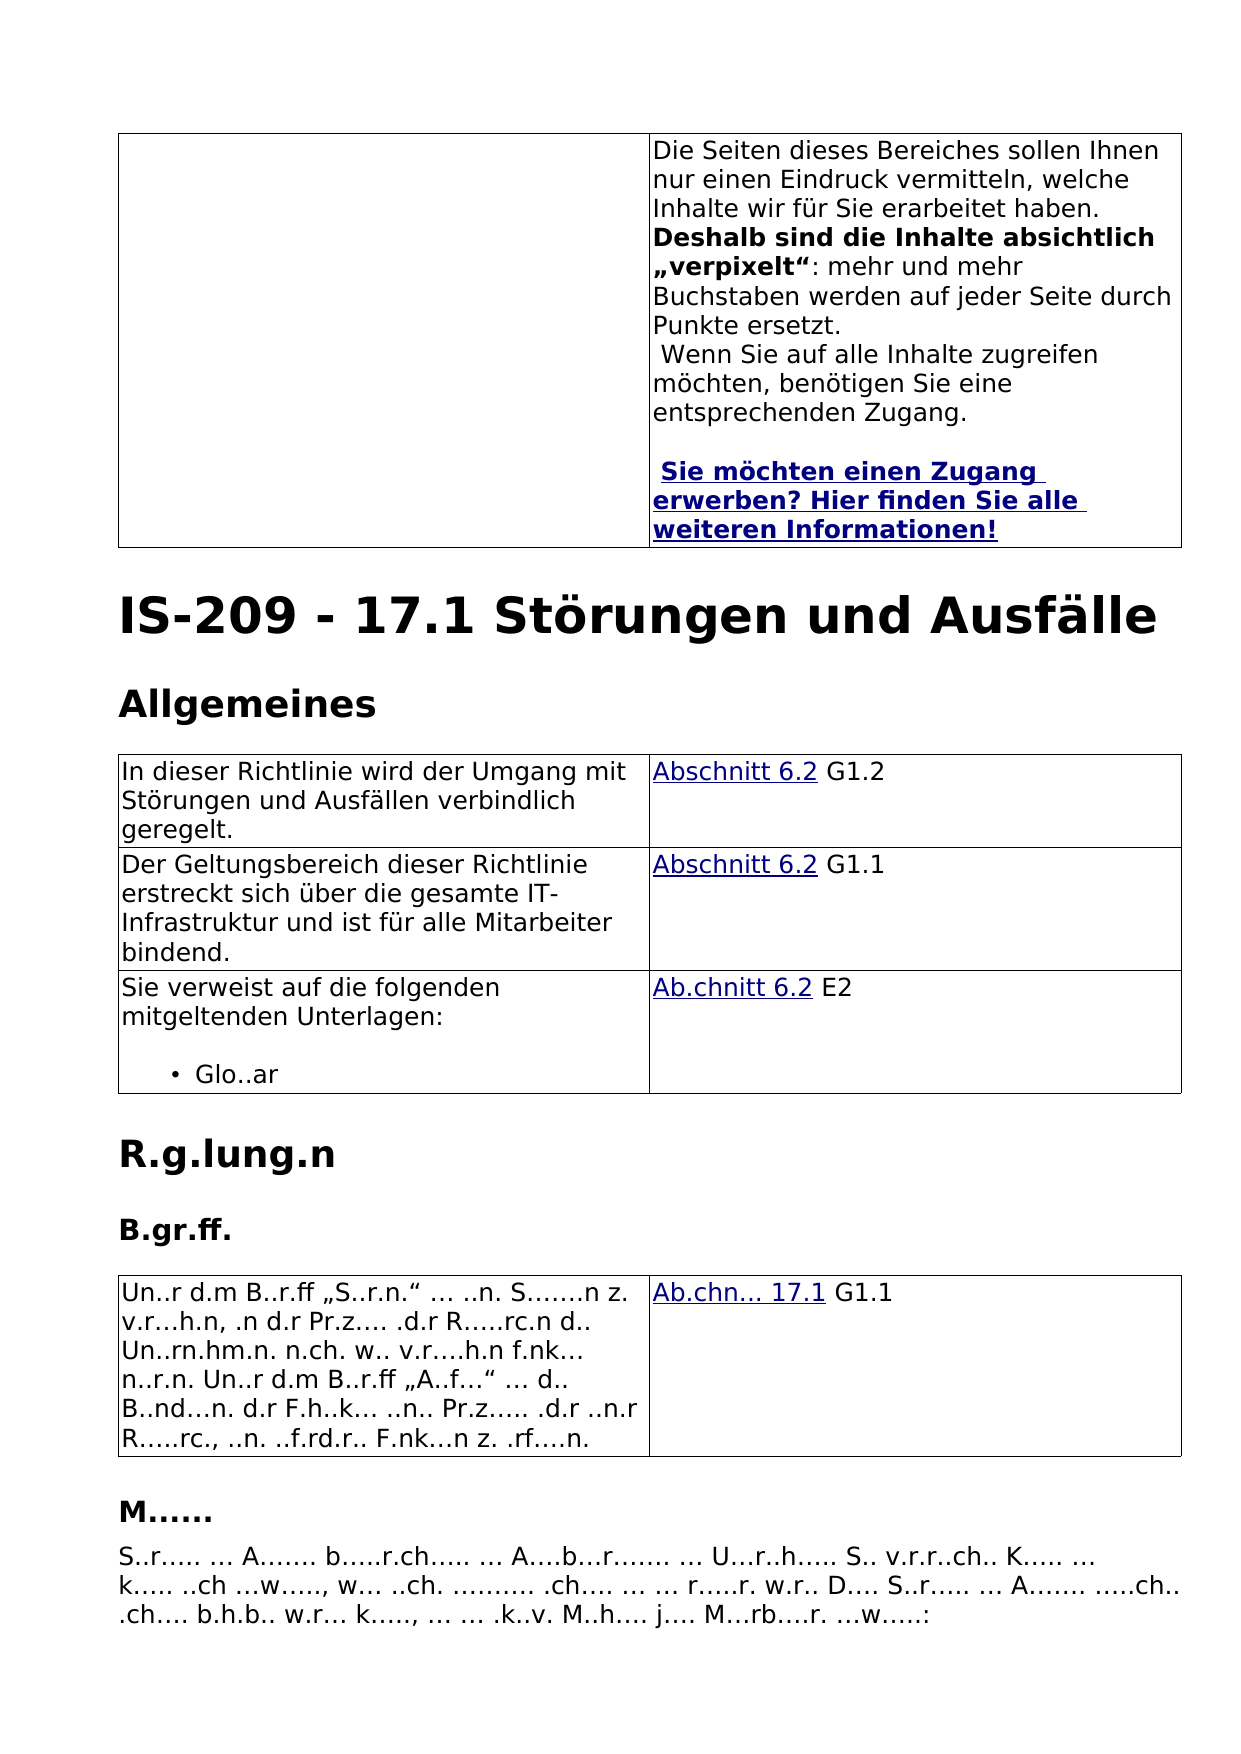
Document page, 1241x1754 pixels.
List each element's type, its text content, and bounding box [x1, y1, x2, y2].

table_header Die Seiten dieses Bereiches sollen Ihnen nur einen Eindruck vermitteln, welche Inhalte wir für Sie erarbeitet haben. Deshalb sind die Inhalte absichtlich „verpixelt“: mehr und mehr Buchstaben werden auf jeder Seite durch Punkte ersetzt. Wenn Sie auf alle Inhalte zugreifen möchten, benötigen Sie eine entsprechenden Zugang. Sie möchten einen Zugang erwerben? Hier finden Sie alle weiteren Informationen! [650, 134, 1181, 547]
table_header [119, 134, 649, 547]
text S..r….. … A……. b…..r.ch….. … A….b…r……. … U…r..h….. S.. v.r.r..ch.. K….. … k….. ..ch …w….., w… ..ch. ………. .ch…. … … r…..r. w.r.. D…. S..r….. … A……. …..ch.. .ch…. b.h.b.. w.r… k….., … … .k..v. M..h…. j…. M…rb….r. …w…..: [118, 1542, 1181, 1630]
subtitle IS-209 - 17.1 Störungen und Ausfälle [118, 587, 1181, 645]
table_header In dieser Richtlinie wird der Umgang mit Störungen und Ausfällen verbindlich geregelt. [119, 755, 649, 847]
subtitle B.gr.ff. [118, 1214, 1181, 1248]
table_header Ab.chn... 17.1 G1.1 [650, 1276, 1181, 1456]
subtitle M...... [118, 1496, 1181, 1530]
table_cell Sie verweist auf die folgenden mitgeltenden Unterlagen: Glo..ar [119, 971, 649, 1093]
table_header Abschnitt 6.2 G1.2 [650, 755, 1181, 847]
table_cell Der Geltungsbereich dieser Richtlinie erstreckt sich über die gesamte IT-Infrastruktur und ist für alle Mitarbeiter bindend. [119, 848, 649, 970]
table_header Un..r d.m B..r.ff „S..r.n.“ … ..n. S…….n z. v.r…h.n, .n d.r Pr.z…. .d.r R…..rc.n d.. Un..rn.hm.n. n.ch. w.. v.r….h.n f.nk…n..r.n. Un..r d.m B..r.ff „A..f…“ … d.. B..nd…n. d.r F.h..k… ..n.. Pr.z….. .d.r ..n.r R…..rc., ..n. ..f.rd.r.. F.nk…n z. .rf….n. [119, 1276, 649, 1456]
subtitle Allgemeines [118, 683, 1181, 726]
table_cell Abschnitt 6.2 G1.1 [650, 848, 1181, 970]
subtitle R.g.lung.n [118, 1133, 1181, 1176]
table_cell Ab.chnitt 6.2 E2 [650, 971, 1181, 1093]
